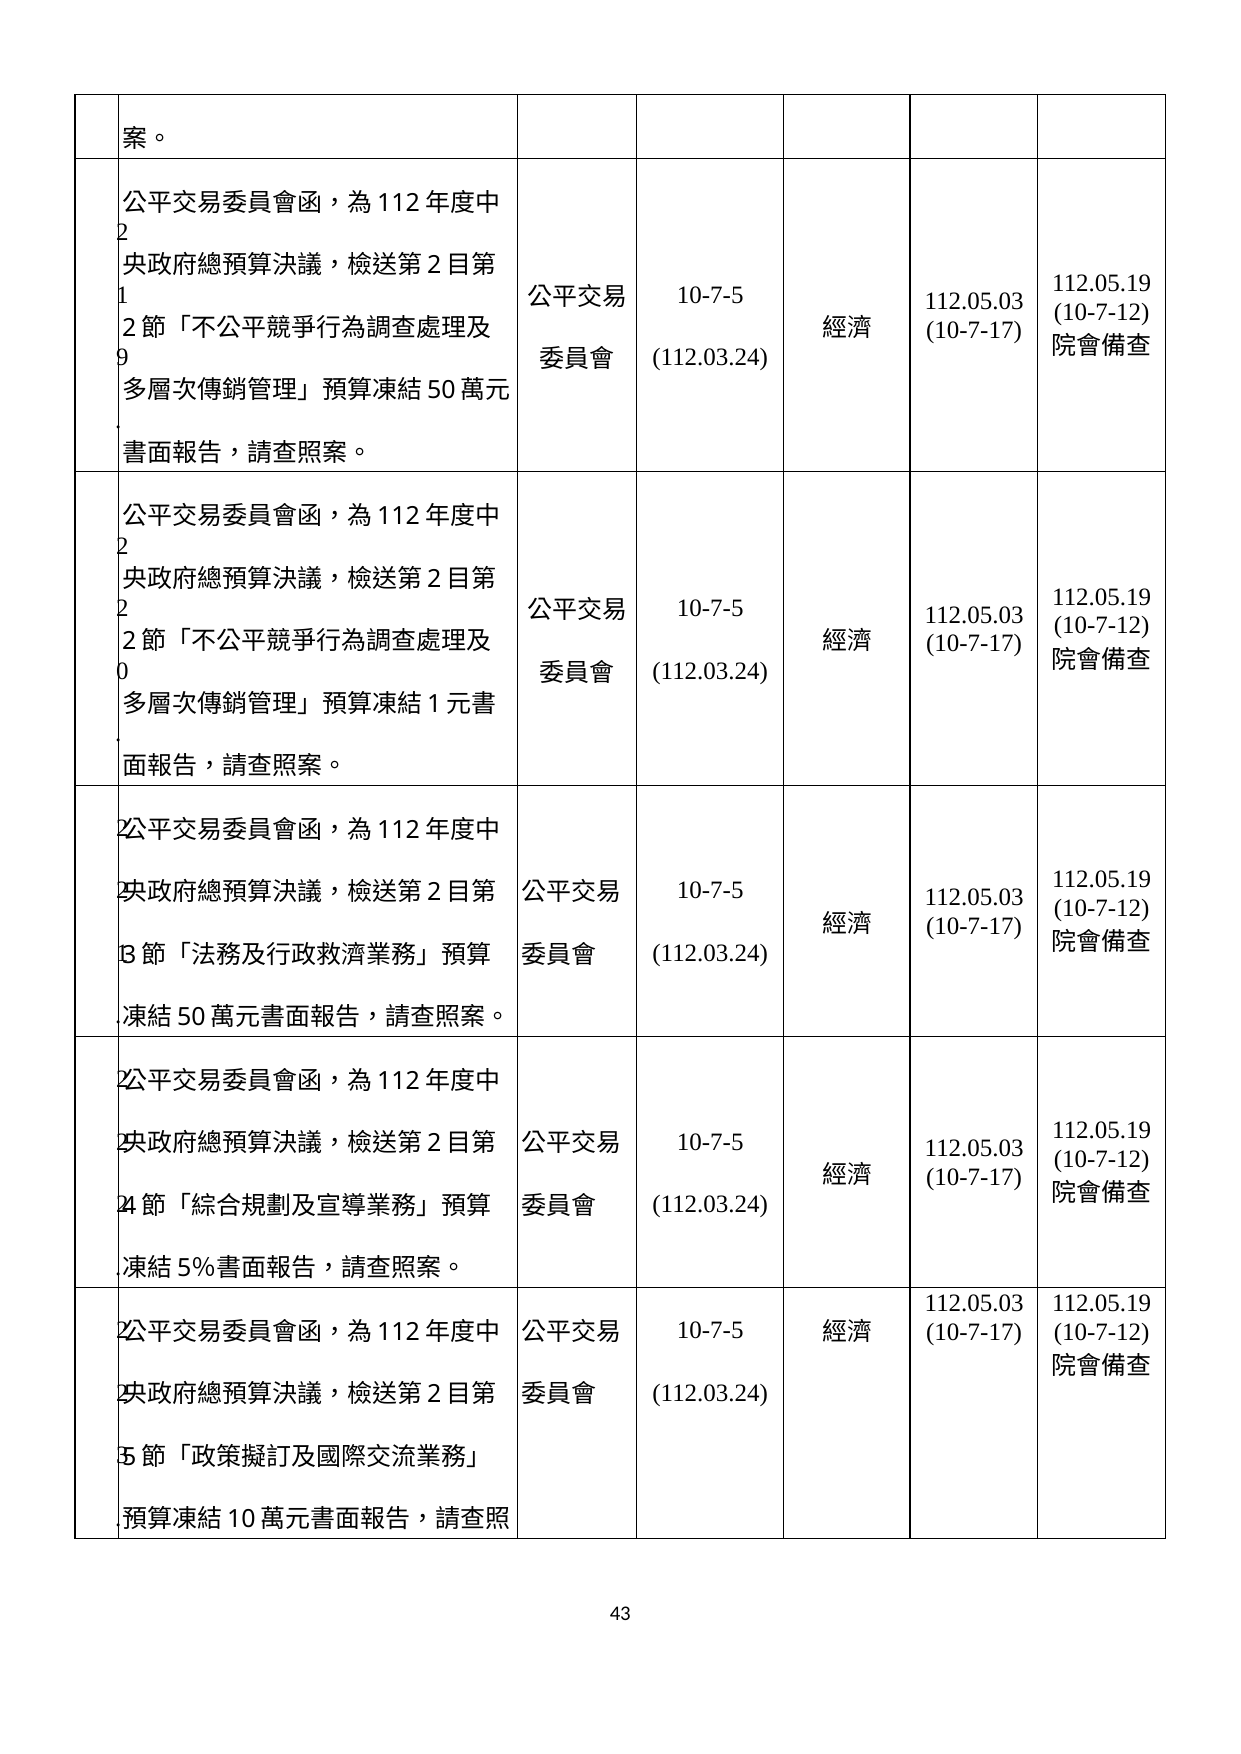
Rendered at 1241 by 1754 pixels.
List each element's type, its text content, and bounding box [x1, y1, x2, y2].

table_cell 112.05.19 (10-7-12) 院會備查 [1038, 472, 1165, 785]
table_cell 公平交易委員會 [518, 472, 636, 785]
table_cell 10-7-5 (112.03.24) [637, 1037, 783, 1287]
table_cell [1038, 95, 1165, 158]
table_cell 經濟 [784, 472, 909, 785]
table_cell 10-7-5 (112.03.24) [637, 1288, 783, 1538]
table_cell 公平交易委員會函，為112年度中央政府總預算決議，檢送第2目第3節「法務及行政救濟業務」預算凍結50萬元書面報告，請查照案。 [119, 786, 517, 1036]
table_cell 公平交易委員會 [518, 159, 636, 471]
table_cell [76, 1288, 118, 1538]
table_cell 公平交易委員會 [518, 786, 636, 1036]
table_cell [76, 159, 118, 471]
table_cell [911, 95, 1037, 158]
table_cell 公平交易委員會函，為112年度中央政府總預算決議，檢送第2目第2節「不公平競爭行為調查處理及多層次傳銷管理」預算凍結1元書面報告，請查照案。 [119, 472, 517, 785]
table_cell 經濟 [784, 1037, 909, 1287]
table_cell 112.05.03 (10-7-17) [911, 786, 1037, 1036]
table_cell 112.05.03 (10-7-17) [911, 1037, 1037, 1287]
table_cell 經濟 [784, 159, 909, 471]
table_cell 公平交易委員會函，為112年度中央政府總預算決議，檢送第2目第4節「綜合規劃及宣導業務」預算凍結5％書面報告，請查照案。 [119, 1037, 517, 1287]
table_cell 112.05.19 (10-7-12) 院會備查 [1038, 1288, 1165, 1538]
table_cell [76, 1037, 118, 1287]
table_cell 公平交易委員會函，為112年度中央政府總預算決議，檢送第2目第5節「政策擬訂及國際交流業務」預算凍結10萬元書面報告，請查照案。 [119, 1288, 517, 1538]
table_cell 經濟 [784, 786, 909, 1036]
table_cell 112.05.03 (10-7-17) [911, 159, 1037, 471]
table_cell 10-7-5 (112.03.24) [637, 472, 783, 785]
table_cell 公平交易委員會函，為112年度中央政府總預算決議，檢送第2目第1節「限制競爭行為調查處理」預算凍結50萬元書面報告，請查照案。 [119, 95, 517, 158]
table_cell [518, 95, 636, 158]
table_cell 10-7-5 (112.03.24) [637, 159, 783, 471]
table_cell 10-7-5 (112.03.24) [637, 786, 783, 1036]
table_cell [784, 95, 909, 158]
table_cell [76, 786, 118, 1036]
table_cell 112.05.19 (10-7-12) 院會備查 [1038, 786, 1165, 1036]
table_cell [637, 95, 783, 158]
table_cell 公平交易委員會 [518, 1037, 636, 1287]
table_cell [76, 472, 118, 785]
table_cell 112.05.19 (10-7-12) 院會備查 [1038, 159, 1165, 471]
table_cell 112.05.03 (10-7-17) [911, 472, 1037, 785]
table_cell 經濟 [784, 1288, 909, 1538]
table_cell [76, 95, 118, 158]
table_cell 公平交易委員會函，為112年度中央政府總預算決議，檢送第2目第2節「不公平競爭行為調查處理及多層次傳銷管理」預算凍結50萬元書面報告，請查照案。 [119, 159, 517, 471]
table_cell 公平交易委員會 [518, 1288, 636, 1538]
table_cell 112.05.19 (10-7-12) 院會備查 [1038, 1037, 1165, 1287]
table_cell 112.05.03 (10-7-17) [911, 1288, 1037, 1538]
